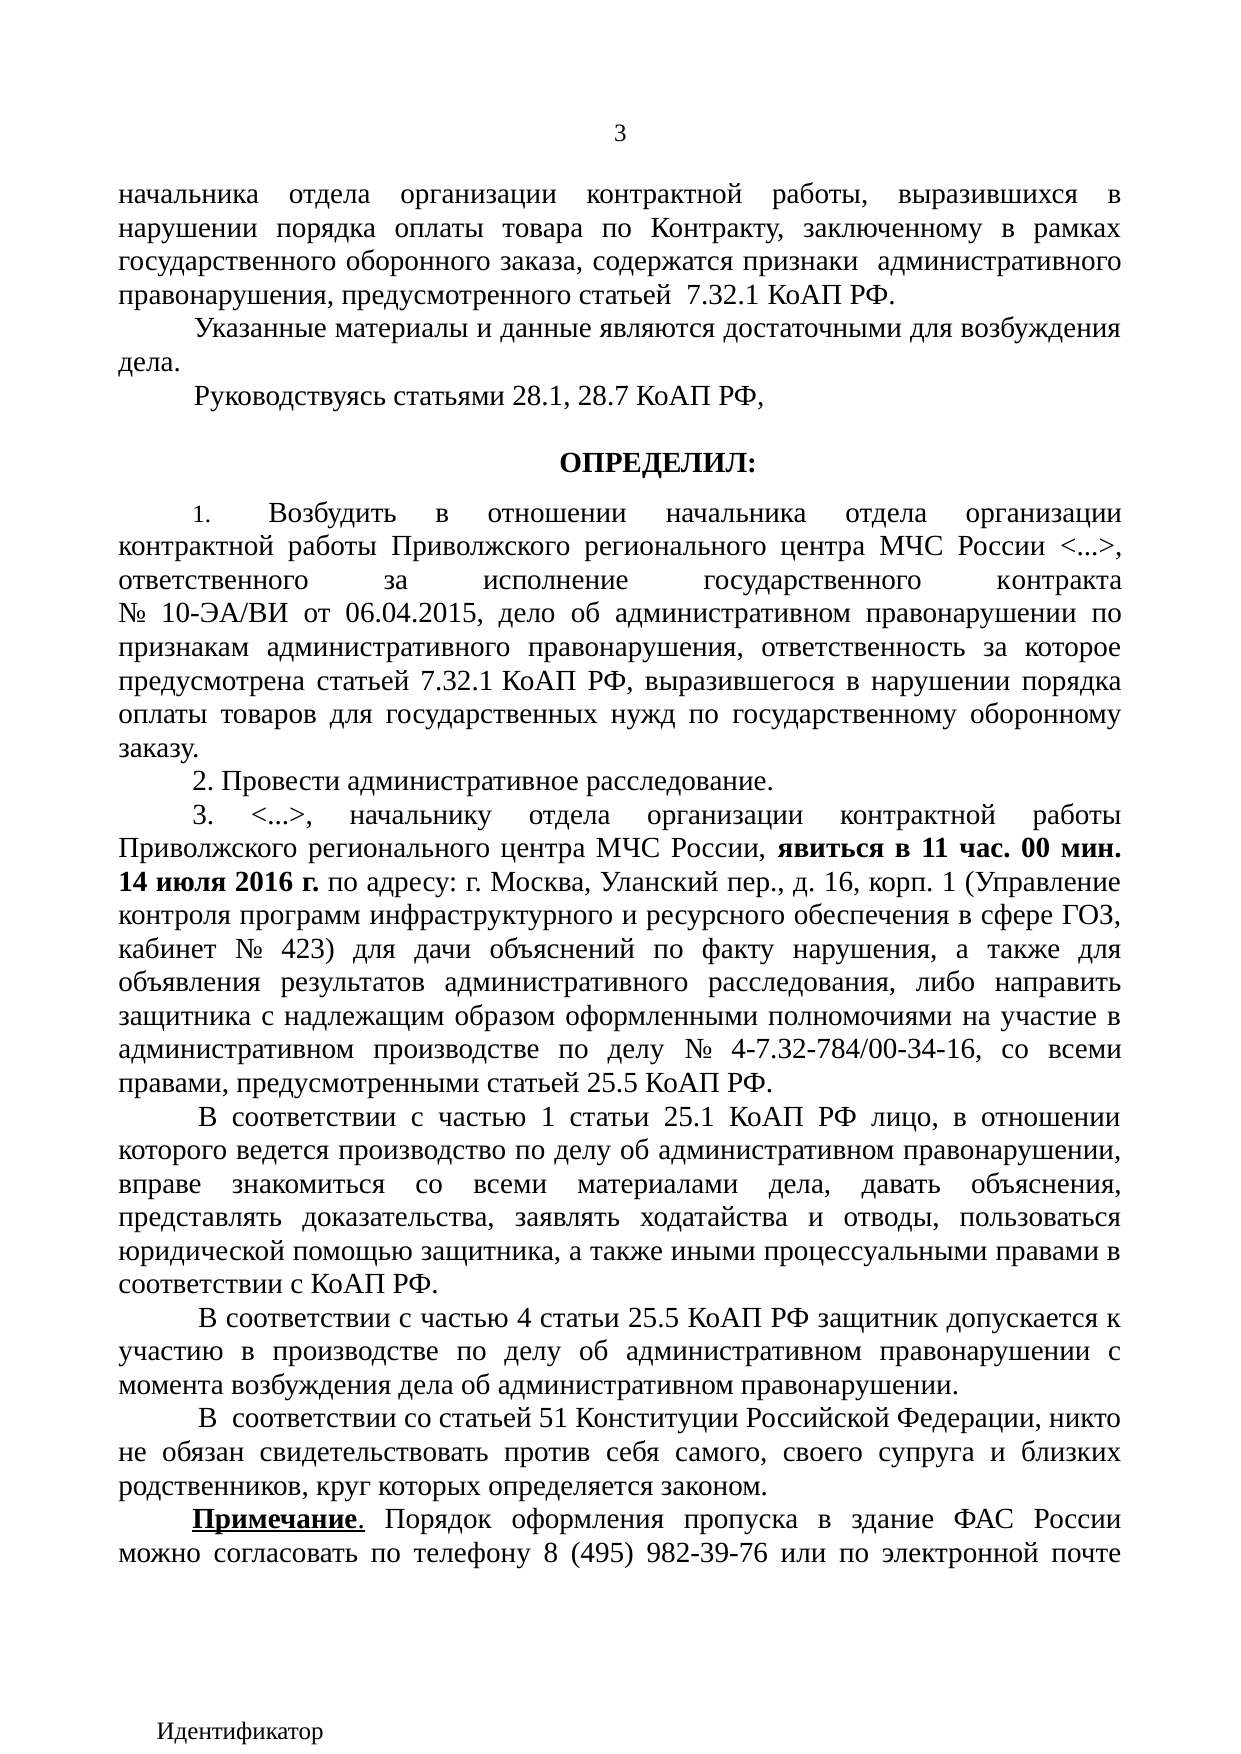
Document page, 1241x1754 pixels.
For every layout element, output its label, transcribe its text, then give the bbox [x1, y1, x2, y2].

text Указанные материалы и данные являются достаточными для возбуждения дела. [118, 311, 1122, 378]
text В соответствии с частью 4 статьи 25.5 КоАП РФ защитник допускается к участию в производстве по делу об административном правонарушении с момента возбуждения дела об административном правонарушении. [118, 1300, 1122, 1401]
text ОПРЕДЕЛИЛ: [118, 445, 1122, 478]
text 3. <...>, начальнику отдела организации контрактной работы Приволжского регионального центра МЧС России, явиться в 11 час. 00 мин. 14 июля 2016 г. по адресу: г. Москва, Уланский пер., д. 16, корп. 1 (Управление контроля программ инфраструктурного и ресурсного обеспечения в сфере ГОЗ, кабинет № 423) для дачи объяснений по факту нарушения, а также для объявления результатов административного расследования, либо направить защитника с надлежащим образом оформленными полномочиями на участие в административном производстве по делу № 4-7.32-784/00-34-16, со всеми правами, предусмотренными статьей 25.5 КоАП РФ. [118, 797, 1122, 1099]
text начальника отдела организации контрактной работы, выразившихся в нарушении порядка оплаты товара по Контракту, заключенному в рамках государственного оборонного заказа, содержатся признаки административного правонарушения, предусмотренного статьей 7.32.1 КоАП РФ. [118, 176, 1122, 311]
text Руководствуясь статьями 28.1, 28.7 КоАП РФ, [118, 378, 1122, 411]
text Примечание. Порядок оформления пропуска в здание ФАС России можно согласовать по телефону 8 (495) 982-39-76 или по электронной почте [118, 1501, 1122, 1568]
list Возбудить в отношении начальника отдела организации контрактной работы Приволжского регионального центра МЧС России <...>, ответственного за исполнение государственного контракта № 10-ЭА/ВИ от 06.04.2015, дело об административном правонарушении по признакам административного правонарушения, ответственность за которое предусмотрена статьей 7.32.1 КоАП РФ, выразившегося в нарушении порядка оплаты товаров для государственных нужд по государственному оборонному заказу. [118, 495, 1122, 763]
text В соответствии с частью 1 статьи 25.1 КоАП РФ лицо, в отношении которого ведется производство по делу об административном правонарушении, вправе знакомиться со всеми материалами дела, давать объяснения, представлять доказательства, заявлять ходатайства и отводы, пользоваться юридической помощью защитника, а также иными процессуальными правами в соответствии с КоАП РФ. [118, 1099, 1122, 1300]
text В соответствии со статьей 51 Конституции Российской Федерации, никто не обязан свидетельствовать против себя самого, своего супруга и близких родственников, круг которых определяется законом. [118, 1401, 1122, 1501]
text 2. Провести административное расследование. [118, 763, 1122, 797]
